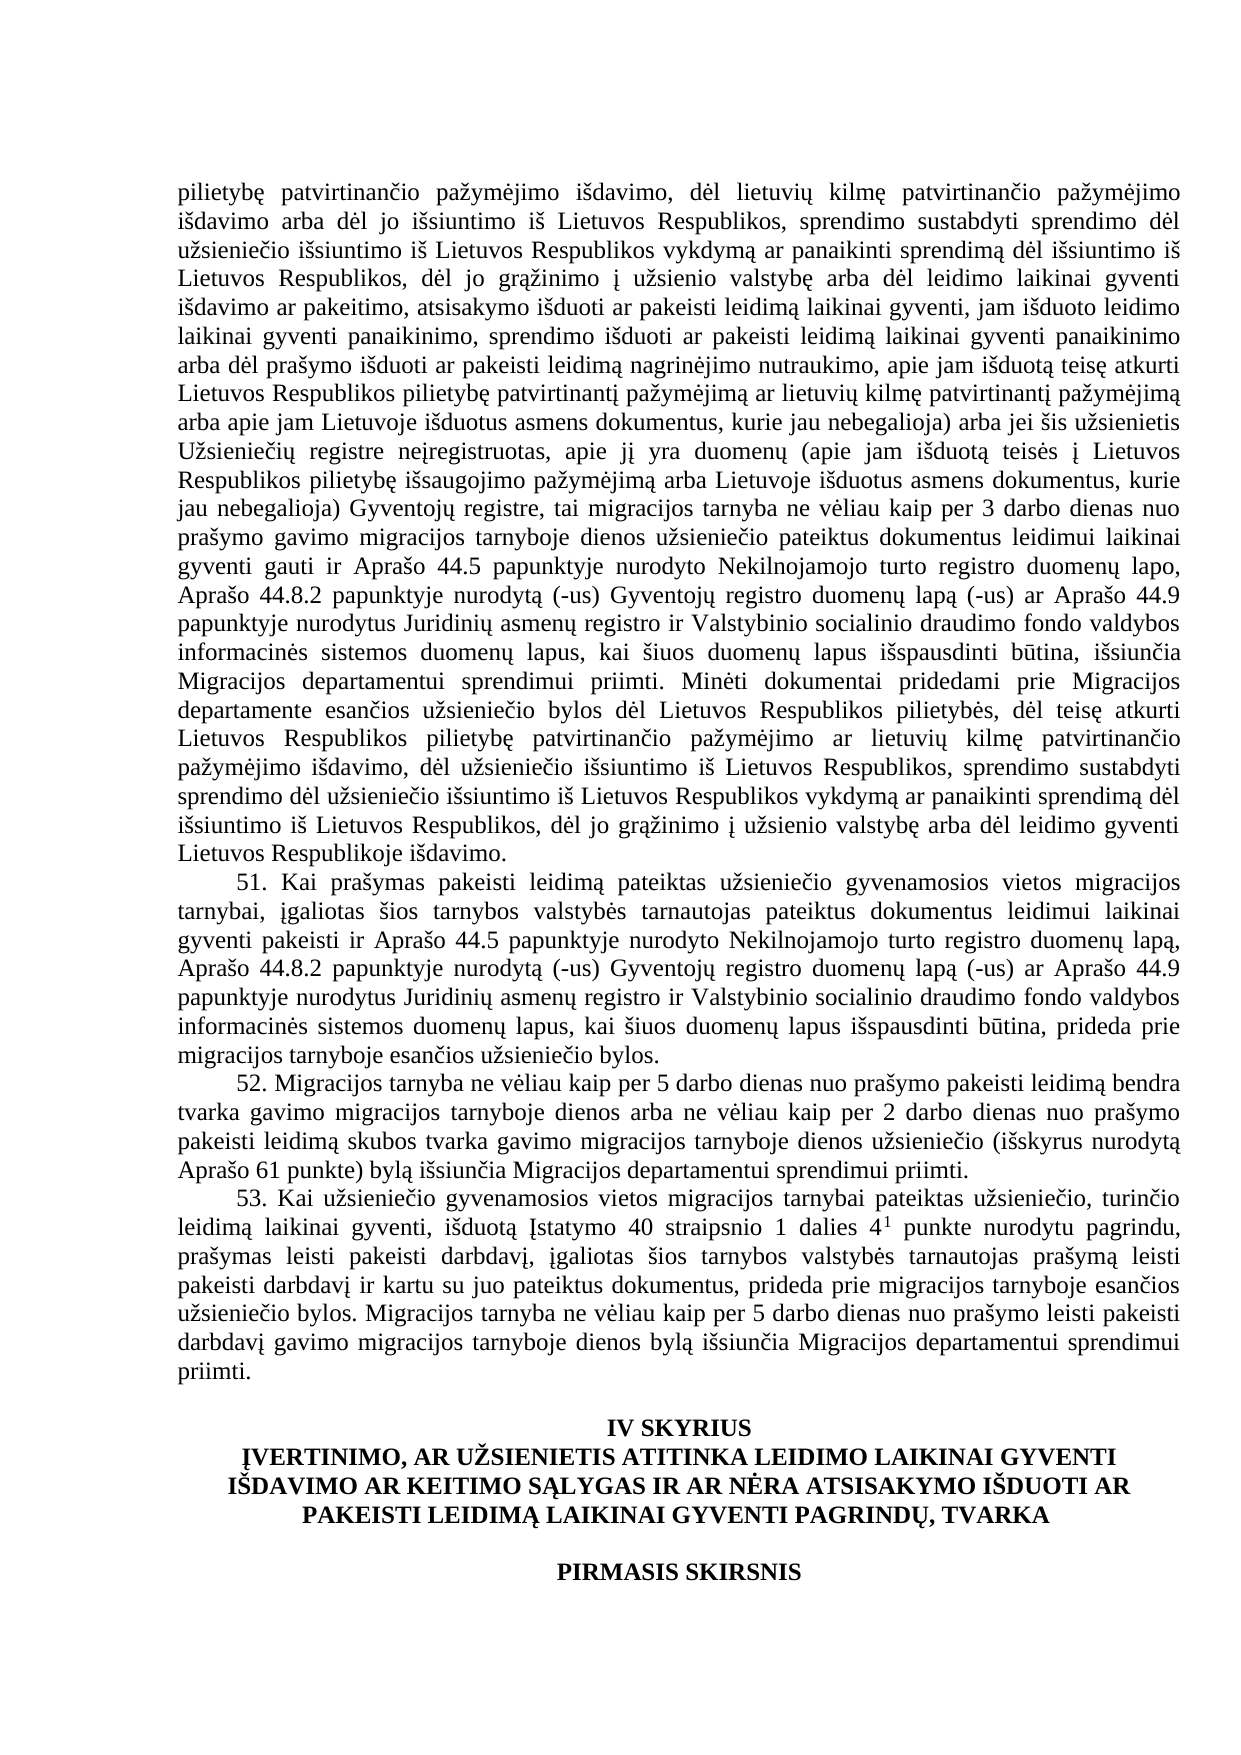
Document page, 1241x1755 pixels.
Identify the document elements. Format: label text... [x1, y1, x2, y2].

text 51. Kai prašymas pakeisti leidimą pateiktas užsieniečio gyvenamosios vietos migracijos tarnybai, įgaliotas šios tarnybos valstybės tarnautojas pateiktus dokumentus leidimui laikinai gyventi pakeisti ir Aprašo 44.5 papunktyje nurodyto Nekilnojamojo turto registro duomenų lapą, Aprašo 44.8.2 papunktyje nurodytą (-us) Gyventojų registro duomenų lapą (-us) ar Aprašo 44.9 papunktyje nurodytus Juridinių asmenų registro ir Valstybinio socialinio draudimo fondo valdybos informacinės sistemos duomenų lapus, kai šiuos duomenų lapus išspausdinti būtina, prideda prie migracijos tarnyboje esančios užsieniečio bylos. [177, 867, 1181, 1068]
text IV SKYRIUS [177, 1413, 1181, 1442]
text 53. Kai užsieniečio gyvenamosios vietos migracijos tarnybai pateiktas užsieniečio, turinčio leidimą laikinai gyventi, išduotą Įstatymo 40 straipsnio 1 dalies 41 punkte nurodytu pagrindu, prašymas leisti pakeisti darbdavį, įgaliotas šios tarnybos valstybės tarnautojas prašymą leisti pakeisti darbdavį ir kartu su juo pateiktus dokumentus, prideda prie migracijos tarnyboje esančios užsieniečio bylos. Migracijos tarnyba ne vėliau kaip per 5 darbo dienas nuo prašymo leisti pakeisti darbdavį gavimo migracijos tarnyboje dienos bylą išsiunčia Migracijos departamentui sprendimui priimti. [177, 1183, 1181, 1385]
text 52. Migracijos tarnyba ne vėliau kaip per 5 darbo dienas nuo prašymo pakeisti leidimą bendra tvarka gavimo migracijos tarnyboje dienos arba ne vėliau kaip per 2 darbo dienas nuo prašymo pakeisti leidimą skubos tvarka gavimo migracijos tarnyboje dienos užsieniečio (išskyrus nurodytą Aprašo 61 punkte) bylą išsiunčia Migracijos departamentui sprendimui priimti. [177, 1068, 1181, 1183]
text PIRMASIS SKIRSNIS [177, 1557, 1181, 1586]
text ĮVERTINIMO, AR UŽSIENIETIS ATITINKA LEIDIMO LAIKINAI GYVENTI IŠDAVIMO AR KEITIMO SĄLYGAS IR AR NĖRA ATSISAKYMO IŠDUOTI AR PAKEISTI LEIDIMĄ LAIKINAI GYVENTI PAGRINDŲ, TVARKA [177, 1442, 1181, 1528]
text pilietybę patvirtinančio pažymėjimo išdavimo, dėl lietuvių kilmę patvirtinančio pažymėjimo išdavimo arba dėl jo išsiuntimo iš Lietuvos Respublikos, sprendimo sustabdyti sprendimo dėl užsieniečio išsiuntimo iš Lietuvos Respublikos vykdymą ar panaikinti sprendimą dėl išsiuntimo iš Lietuvos Respublikos, dėl jo grąžinimo į užsienio valstybę arba dėl leidimo laikinai gyventi išdavimo ar pakeitimo, atsisakymo išduoti ar pakeisti leidimą laikinai gyventi, jam išduoto leidimo laikinai gyventi panaikinimo, sprendimo išduoti ar pakeisti leidimą laikinai gyventi panaikinimo arba dėl prašymo išduoti ar pakeisti leidimą nagrinėjimo nutraukimo, apie jam išduotą teisę atkurti Lietuvos Respublikos pilietybę patvirtinantį pažymėjimą ar lietuvių kilmę patvirtinantį pažymėjimą arba apie jam Lietuvoje išduotus asmens dokumentus, kurie jau nebegalioja) arba jei šis užsienietis Užsieniečių registre neįregistruotas, apie jį yra duomenų (apie jam išduotą teisės į Lietuvos Respublikos pilietybę išsaugojimo pažymėjimą arba Lietuvoje išduotus asmens dokumentus, kurie jau nebegalioja) Gyventojų registre, tai migracijos tarnyba ne vėliau kaip per 3 darbo dienas nuo prašymo gavimo migracijos tarnyboje dienos užsieniečio pateiktus dokumentus leidimui laikinai gyventi gauti ir Aprašo 44.5 papunktyje nurodyto Nekilnojamojo turto registro duomenų lapo, Aprašo 44.8.2 papunktyje nurodytą (-us) Gyventojų registro duomenų lapą (-us) ar Aprašo 44.9 papunktyje nurodytus Juridinių asmenų registro ir Valstybinio socialinio draudimo fondo valdybos informacinės sistemos duomenų lapus, kai šiuos duomenų lapus išspausdinti būtina, išsiunčia Migracijos departamentui sprendimui priimti. Minėti dokumentai pridedami prie Migracijos departamente esančios užsieniečio bylos dėl Lietuvos Respublikos pilietybės, dėl teisę atkurti Lietuvos Respublikos pilietybę patvirtinančio pažymėjimo ar lietuvių kilmę patvirtinančio pažymėjimo išdavimo, dėl užsieniečio išsiuntimo iš Lietuvos Respublikos, sprendimo sustabdyti sprendimo dėl užsieniečio išsiuntimo iš Lietuvos Respublikos vykdymą ar panaikinti sprendimą dėl išsiuntimo iš Lietuvos Respublikos, dėl jo grąžinimo į užsienio valstybę arba dėl leidimo gyventi Lietuvos Respublikoje išdavimo. [177, 177, 1181, 867]
